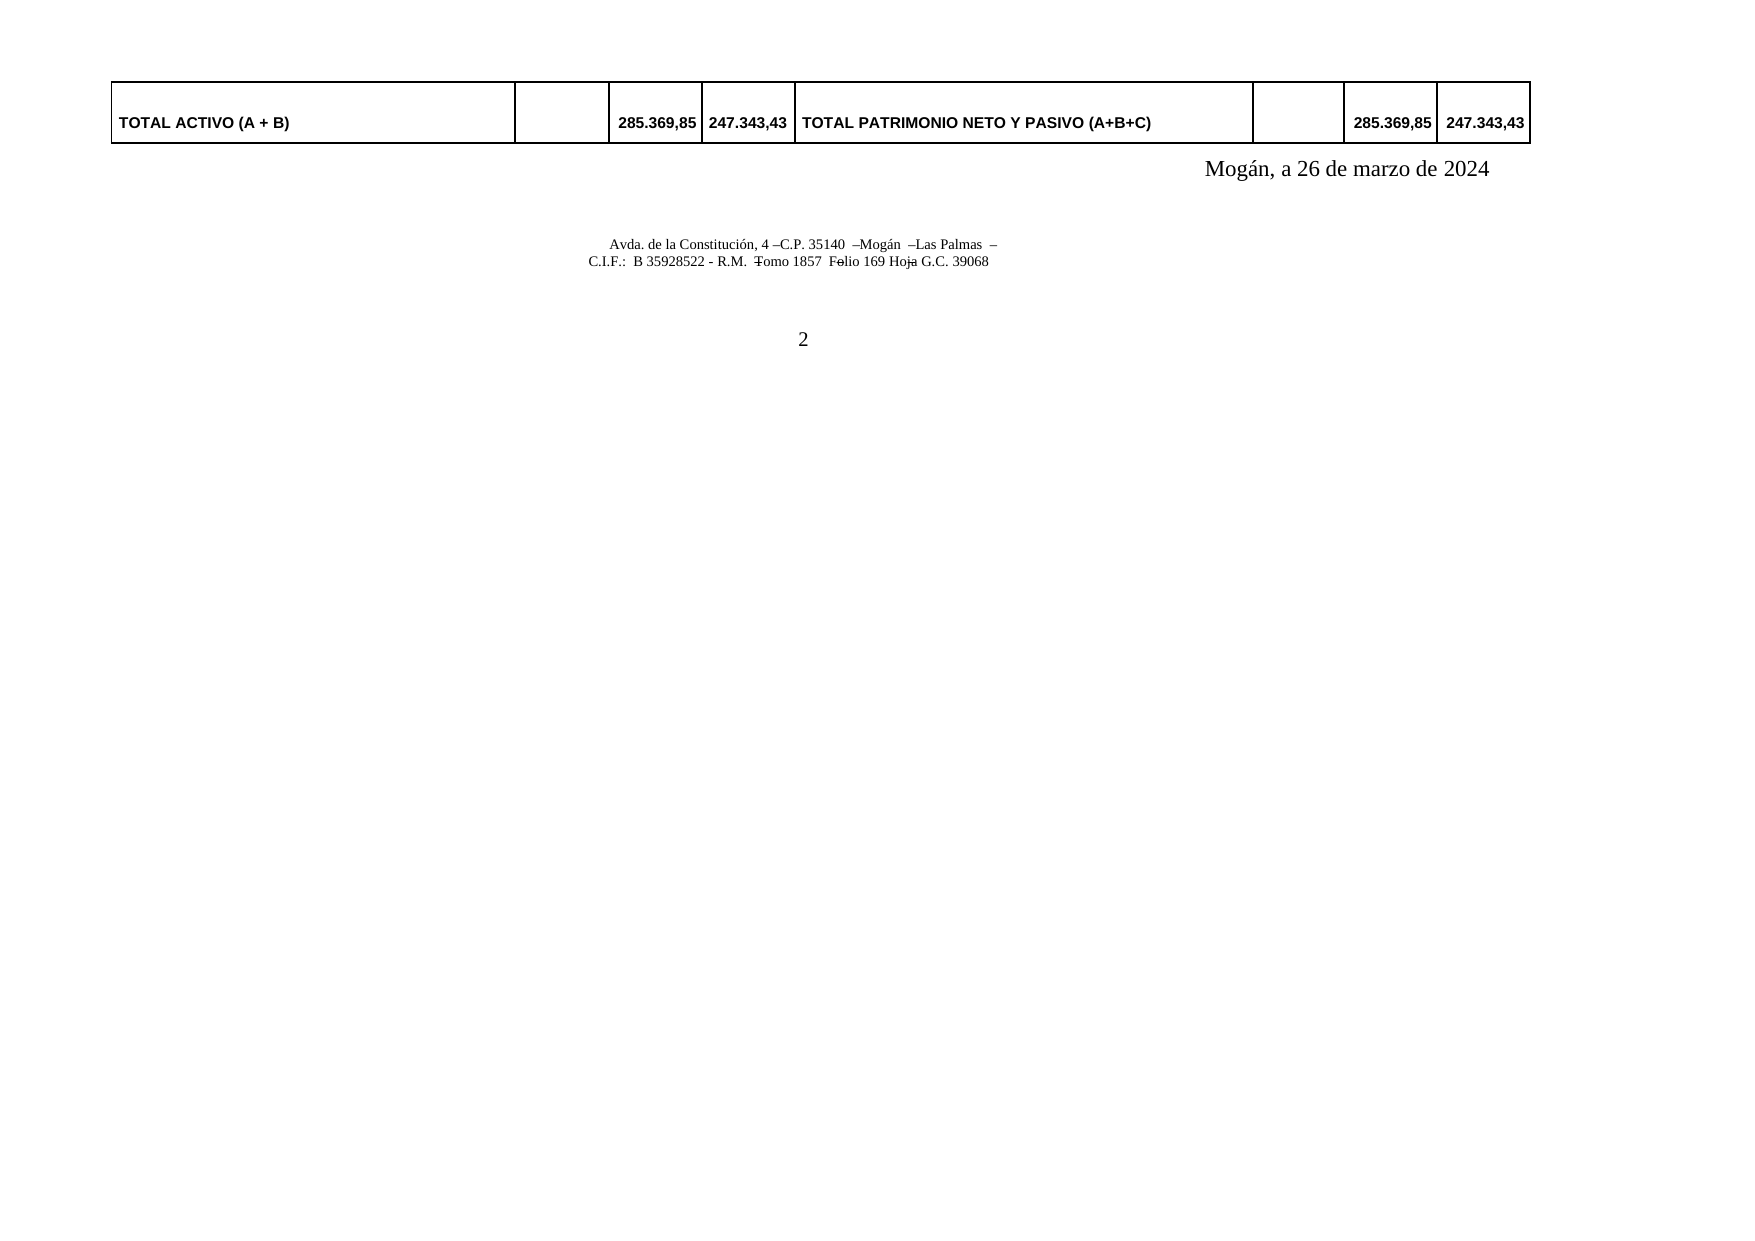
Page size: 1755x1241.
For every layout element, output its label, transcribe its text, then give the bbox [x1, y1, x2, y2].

table_cell TOTAL ACTIVO (A + B) [112, 83, 514, 142]
table_cell [1254, 83, 1343, 142]
table_cell 247.343,43 [703, 83, 794, 142]
table_cell TOTAL PATRIMONIO NETO Y PASIVO (A+B+C) [796, 83, 1252, 142]
table_cell 285.369,85 [610, 83, 701, 142]
text 2 [98, 327, 1508, 351]
table_cell 285.369,85 [1345, 83, 1436, 142]
text Mogán, a 26 de marzo de 2024 [98, 155, 1489, 182]
table_cell [516, 83, 608, 142]
table_cell 247.343,43 [1438, 83, 1529, 142]
text Avda. de la Constitución, 4 C.P. 35140 Mogán Las Palmas C.I.F.: B 35928522 - R.M. Tomo 1857 Folio 169 Hoja G.C. 39068 [588, 236, 1019, 269]
